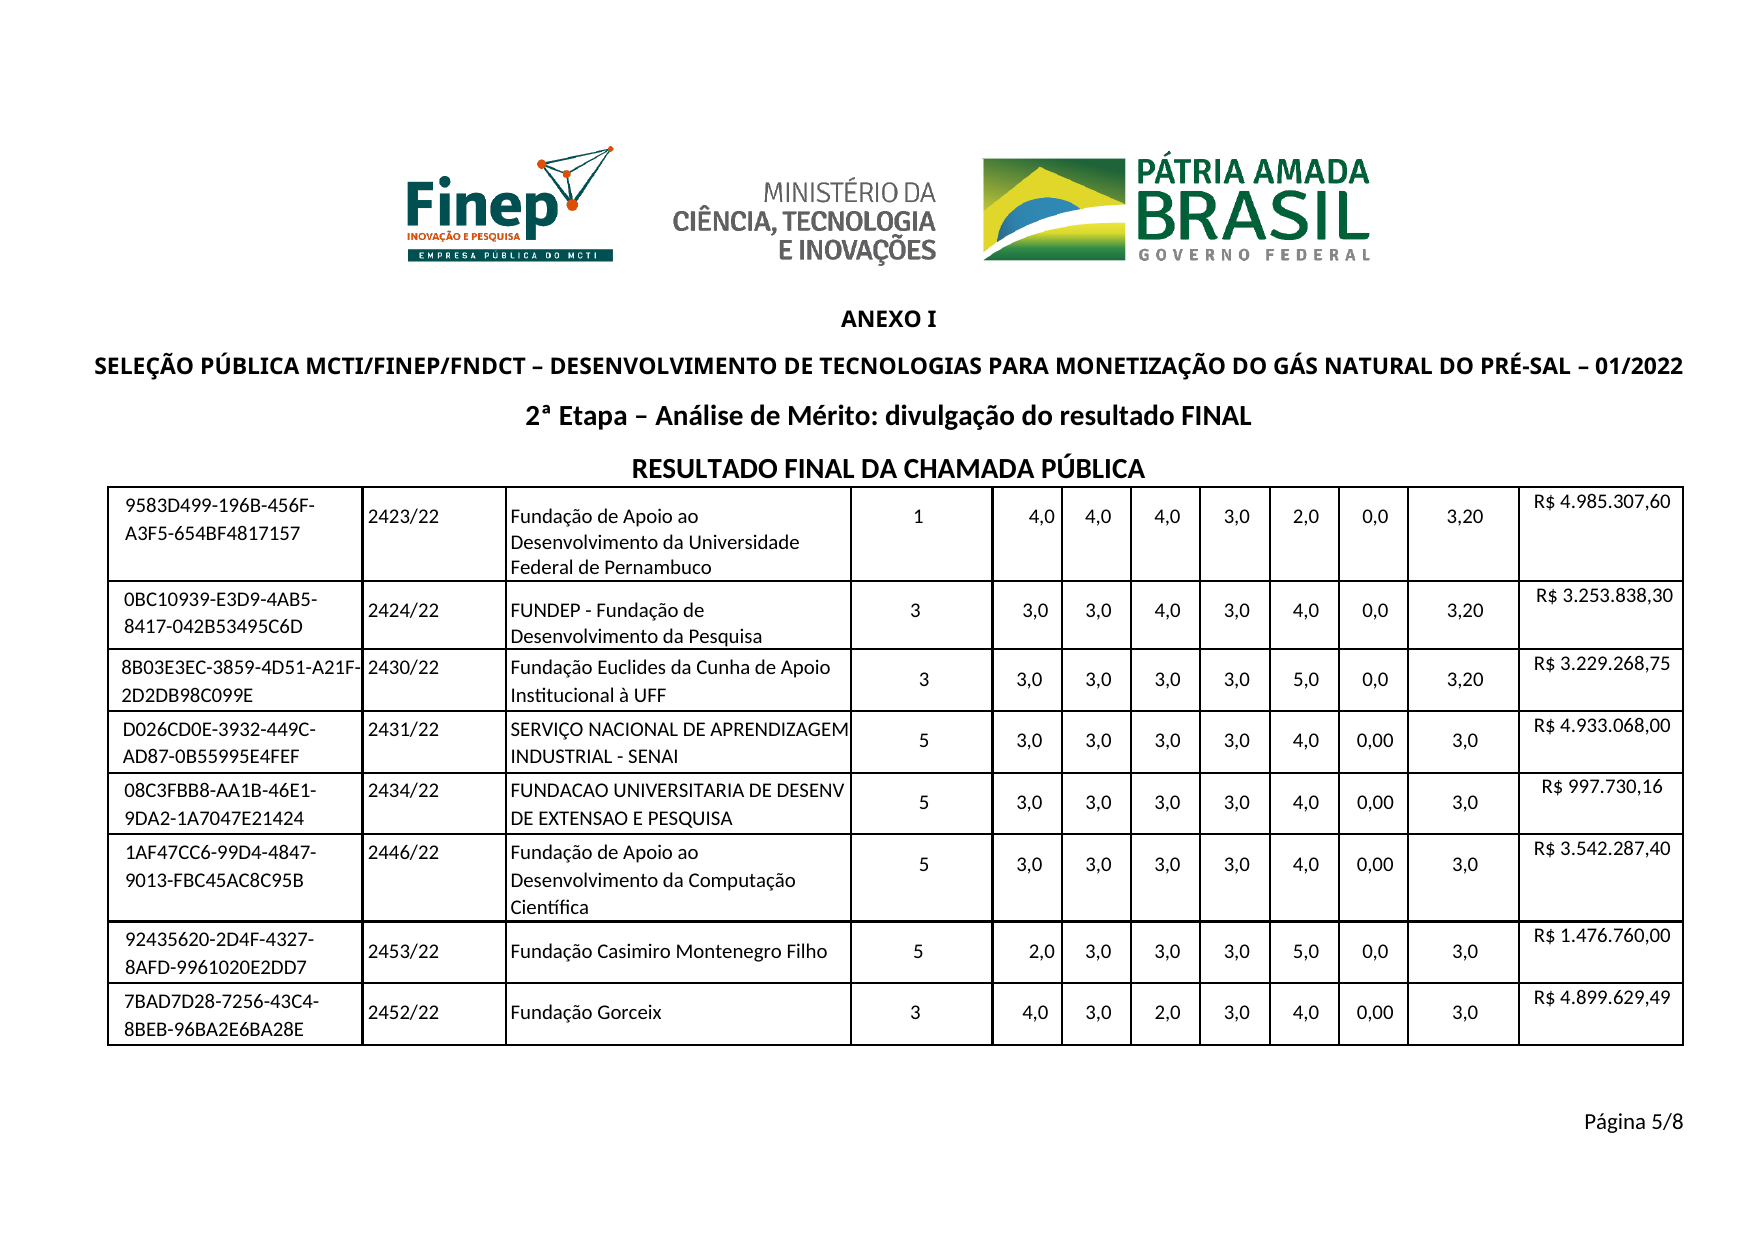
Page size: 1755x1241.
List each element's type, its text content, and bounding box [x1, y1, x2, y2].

table_cell 3,0 [1409, 835, 1518, 920]
table_cell 0,0 [1340, 582, 1407, 648]
table_cell 3,0 [1132, 712, 1199, 772]
table_cell Fundação de Apoio ao Desenvolvimento da Computação Científica [507, 835, 850, 920]
table_cell 0,00 [1340, 984, 1407, 1044]
table_cell 3,0 [1201, 835, 1269, 920]
table_cell 2446/22 [364, 835, 505, 920]
table_cell 3,0 [994, 835, 1061, 920]
table_cell 1AF47CC6-99D4-4847-9013-FBC45AC8C95B [109, 835, 361, 920]
table_cell 3,0 [994, 582, 1061, 648]
table_cell 3,0 [1201, 984, 1269, 1044]
table_cell 3,20 [1409, 582, 1518, 648]
table_cell 5 [852, 712, 991, 772]
table_cell Fundação Gorceix [507, 984, 850, 1044]
table_cell 5 [852, 923, 991, 982]
table_cell 4,0 [1132, 582, 1199, 648]
table_cell 3,0 [1409, 712, 1518, 772]
table_cell 8B03E3EC-3859-4D51-A21F-2D2DB98C099E [109, 650, 361, 710]
table_cell 4,0 [1271, 984, 1338, 1044]
table_cell 0,00 [1340, 835, 1407, 920]
table_cell Fundação de Apoio ao Desenvolvimento da Universidade Federal de Pernambuco [507, 488, 850, 580]
table_cell 2434/22 [364, 774, 505, 833]
table_cell 0,0 [1340, 488, 1407, 580]
table_cell 3,0 [1201, 650, 1269, 710]
table_cell Fundação Casimiro Montenegro Filho [507, 923, 850, 982]
table_cell 2424/22 [364, 582, 505, 648]
table_cell 2431/22 [364, 712, 505, 772]
table_cell R$ 997.730,16 [1520, 774, 1682, 833]
table_cell 2452/22 [364, 984, 505, 1044]
table_cell R$ 4.899.629,49 [1520, 984, 1682, 1044]
table_cell 4,0 [994, 488, 1061, 580]
table_cell R$ 3.542.287,40 [1520, 835, 1682, 920]
table_cell 3,0 [1063, 582, 1130, 648]
table_cell 3,0 [1063, 774, 1130, 833]
table_cell 9583D499-196B-456F-A3F5-654BF4817157 [109, 488, 361, 580]
table_cell R$ 1.476.760,00 [1520, 923, 1682, 982]
table_cell 4,0 [994, 984, 1061, 1044]
table_cell 3,0 [1132, 923, 1199, 982]
table_cell 3,0 [1132, 650, 1199, 710]
table_cell 2453/22 [364, 923, 505, 982]
table_cell 3,0 [1201, 488, 1269, 580]
table_cell 3,0 [1409, 984, 1518, 1044]
table_cell 0BC10939-E3D9-4AB5-8417-042B53495C6D [109, 582, 361, 648]
table_cell 1 [852, 488, 991, 580]
table_cell 3,0 [1201, 923, 1269, 982]
table_cell 3,0 [1201, 774, 1269, 833]
table_cell 3 [852, 984, 991, 1044]
table_cell 3,0 [1201, 582, 1269, 648]
table_cell 0,0 [1340, 923, 1407, 982]
table_cell SERVIÇO NACIONAL DE APRENDIZAGEM INDUSTRIAL - SENAI [507, 712, 850, 772]
table_cell 3,0 [1409, 774, 1518, 833]
table_cell 3,20 [1409, 650, 1518, 710]
table_cell 4,0 [1271, 835, 1338, 920]
table_cell 3,0 [1063, 650, 1130, 710]
table_cell 2,0 [994, 923, 1061, 982]
table_cell Fundação Euclides da Cunha de Apoio Institucional à UFF [507, 650, 850, 710]
table_cell FUNDEP - Fundação de Desenvolvimento da Pesquisa [507, 582, 850, 648]
table_cell 5,0 [1271, 923, 1338, 982]
table_cell 3,0 [994, 774, 1061, 833]
table_cell 4,0 [1271, 774, 1338, 833]
table_cell 08C3FBB8-AA1B-46E1-9DA2-1A7047E21424 [109, 774, 361, 833]
table_cell 4,0 [1132, 488, 1199, 580]
table_cell 3,0 [1201, 712, 1269, 772]
table_cell 4,0 [1271, 582, 1338, 648]
table_cell 5 [852, 835, 991, 920]
table_cell 3,0 [1063, 923, 1130, 982]
table_cell 3,0 [1409, 923, 1518, 982]
table_cell 5,0 [1271, 650, 1338, 710]
table_cell 3,20 [1409, 488, 1518, 580]
table_cell FUNDACAO UNIVERSITARIA DE DESENV DE EXTENSAO E PESQUISA [507, 774, 850, 833]
table_cell 3,0 [1063, 984, 1130, 1044]
table_cell 2,0 [1132, 984, 1199, 1044]
table_cell 0,0 [1340, 650, 1407, 710]
table_cell 2,0 [1271, 488, 1338, 580]
table_cell 4,0 [1271, 712, 1338, 772]
table_cell 92435620-2D4F-4327-8AFD-9961020E2DD7 [109, 923, 361, 982]
table_cell 3,0 [1132, 835, 1199, 920]
table_cell 0,00 [1340, 712, 1407, 772]
table_cell 4,0 [1063, 488, 1130, 580]
table_cell 7BAD7D28-7256-43C4-8BEB-96BA2E6BA28E [109, 984, 361, 1044]
table_cell 0,00 [1340, 774, 1407, 833]
table_cell 3,0 [1063, 835, 1130, 920]
table_cell R$ 4.985.307,60 [1520, 488, 1682, 580]
table_cell R$ 3.253.838,30 [1520, 582, 1682, 648]
table_cell D026CD0E-3932-449C-AD87-0B55995E4FEF [109, 712, 361, 772]
table_cell 5 [852, 774, 991, 833]
table_cell R$ 4.933.068,00 [1520, 712, 1682, 772]
table_cell 2423/22 [364, 488, 505, 580]
table_cell 3 [852, 650, 991, 710]
table_cell 3,0 [994, 650, 1061, 710]
table_cell 3 [852, 582, 991, 648]
table_cell 3,0 [994, 712, 1061, 772]
table_cell R$ 3.229.268,75 [1520, 650, 1682, 710]
table_cell 3,0 [1132, 774, 1199, 833]
table_cell 3,0 [1063, 712, 1130, 772]
table_cell 2430/22 [364, 650, 505, 710]
